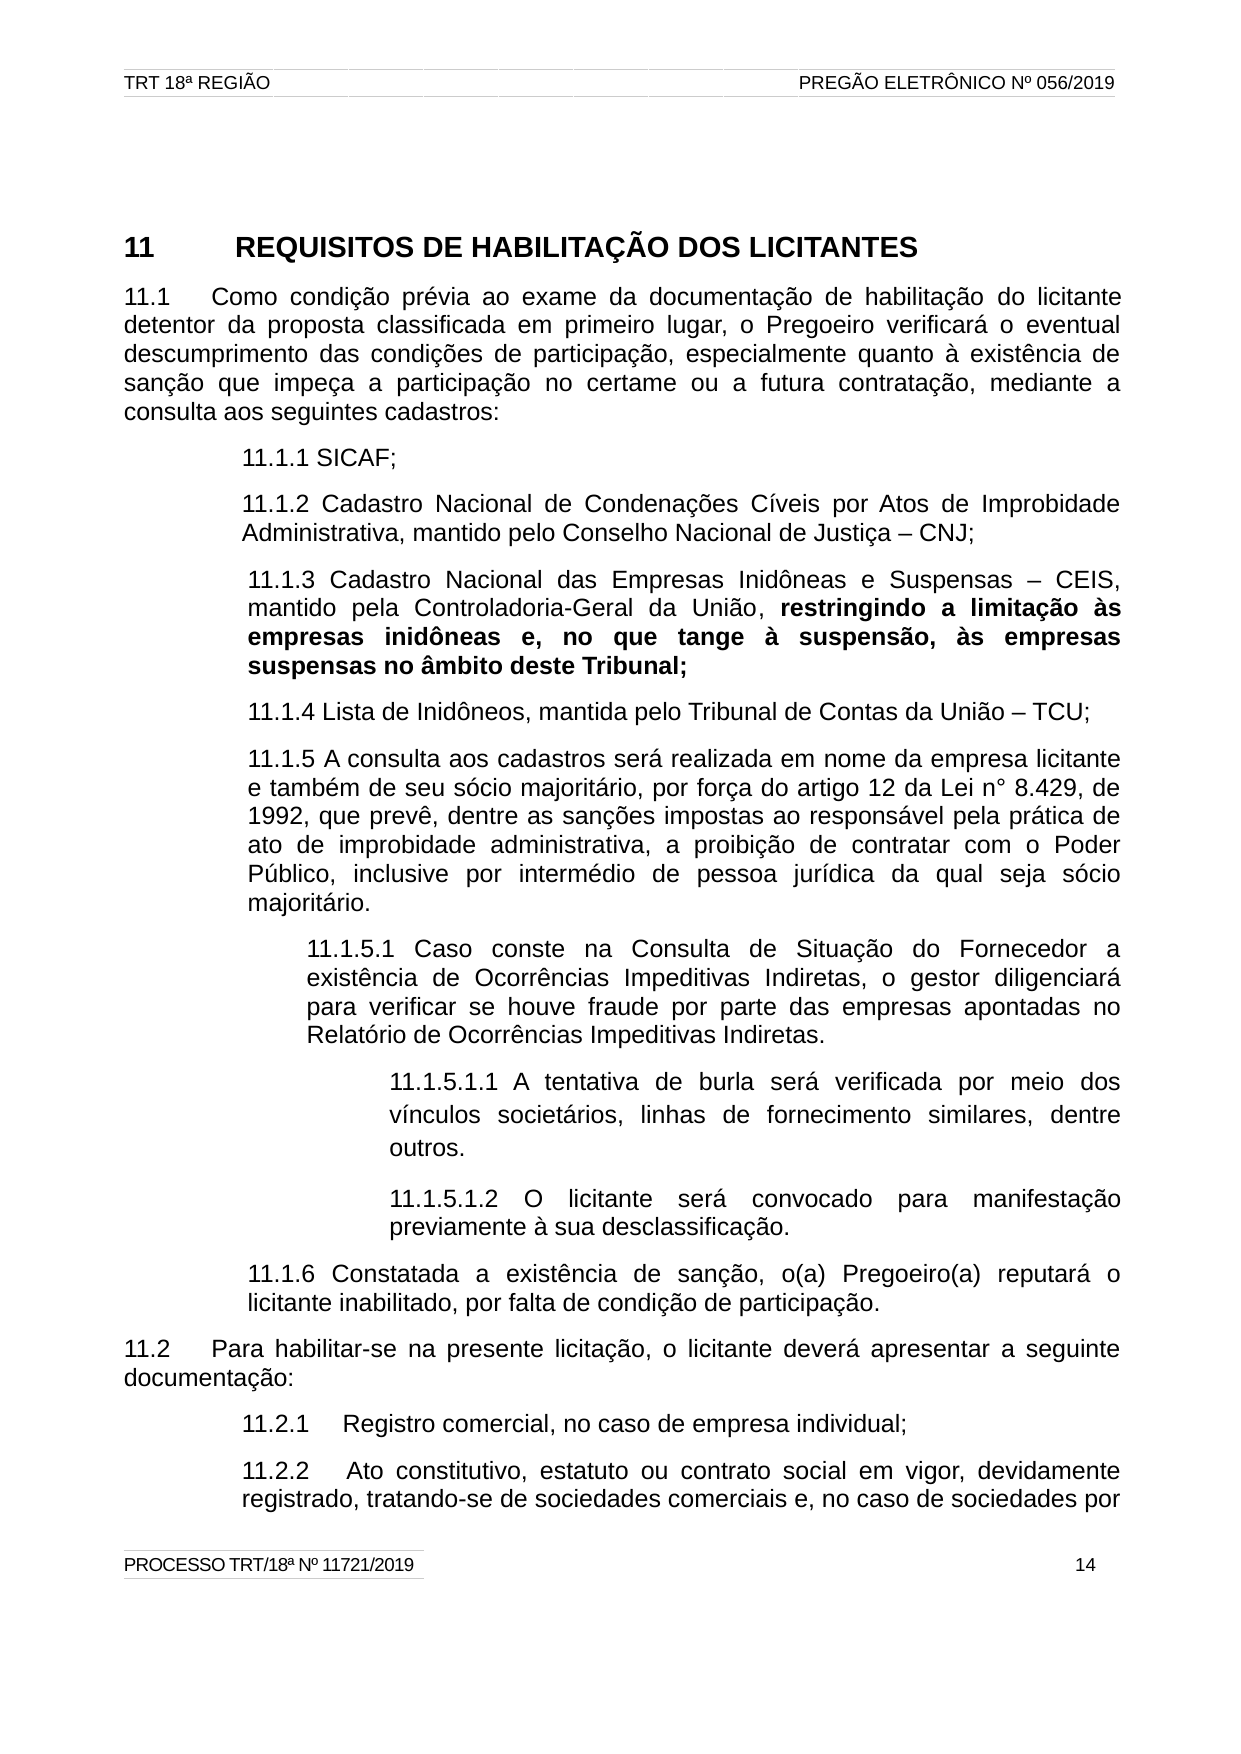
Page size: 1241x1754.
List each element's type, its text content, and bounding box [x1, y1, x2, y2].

text 11.1.4 Lista de Inidôneos, mantida pelo Tribunal de Contas da União – TCU; [247, 697, 1122, 726]
text 11.1.5 A consulta aos cadastros será realizada em nome da empresa licitante e também de seu sócio majoritário, por força do artigo 12 da Lei n° 8.429, de 1992, que prevê, dentre as sanções impostas ao responsável pela prática de ato de improbidade administrativa, a proibição de contratar com o Poder Público, inclusive por intermédio de pessoa jurídica da qual seja sócio majoritário. [247, 744, 1122, 916]
text 11.2.1 Registro comercial, no caso de empresa individual; [242, 1409, 1122, 1438]
text 11.1.5.1 Caso conste na Consulta de Situação do Fornecedor a existência de Ocorrências Impeditivas Indiretas, o gestor diligenciará para verificar se houve fraude por parte das empresas apontadas no Relatório de Ocorrências Impeditivas Indiretas. [306, 934, 1122, 1049]
list 11.1.5.1.1 A tentativa de burla será verificada por meio dos vínculos societários, linhas de fornecimento similares, dentre outros. [389, 1067, 1122, 1162]
text 11.1 Como condição prévia ao exame da documentação de habilitação do licitante detentor da proposta classificada em primeiro lugar, o Pregoeiro verificará o eventual descumprimento das condições de participação, especialmente quanto à existência de sanção que impeça a participação no certame ou a futura contratação, mediante a consulta aos seguintes cadastros: [123, 282, 1122, 425]
text 11 REQUISITOS DE HABILITAÇÃO DOS LICITANTES [123, 230, 1122, 264]
text 11.1.2 Cadastro Nacional de Condenações Cíveis por Atos de Improbidade Administrativa, mantido pelo Conselho Nacional de Justiça – CNJ; [242, 489, 1122, 547]
text 11.1.5.1.2 O licitante será convocado para manifestação previamente à sua desclassificação. [389, 1183, 1122, 1241]
text 11.1.3 Cadastro Nacional das Empresas Inidôneas e Suspensas – CEIS, mantido pela Controladoria-Geral da União, restringindo a limitação às empresas inidôneas e, no que tange à suspensão, às empresas suspensas no âmbito deste Tribunal; [247, 565, 1122, 680]
text 11.2.2 Ato constitutivo, estatuto ou contrato social em vigor, devidamente registrado, tratando-se de sociedades comerciais e, no caso de sociedades por [242, 1456, 1122, 1513]
text 11.1.1 SICAF; [242, 443, 1122, 472]
text 11.1.6 Constatada a existência de sanção, o(a) Pregoeiro(a) reputará o licitante inabilitado, por falta de condição de participação. [247, 1259, 1122, 1316]
text 11.2 Para habilitar-se na presente licitação, o licitante deverá apresentar a seguinte documentação: [123, 1334, 1122, 1391]
